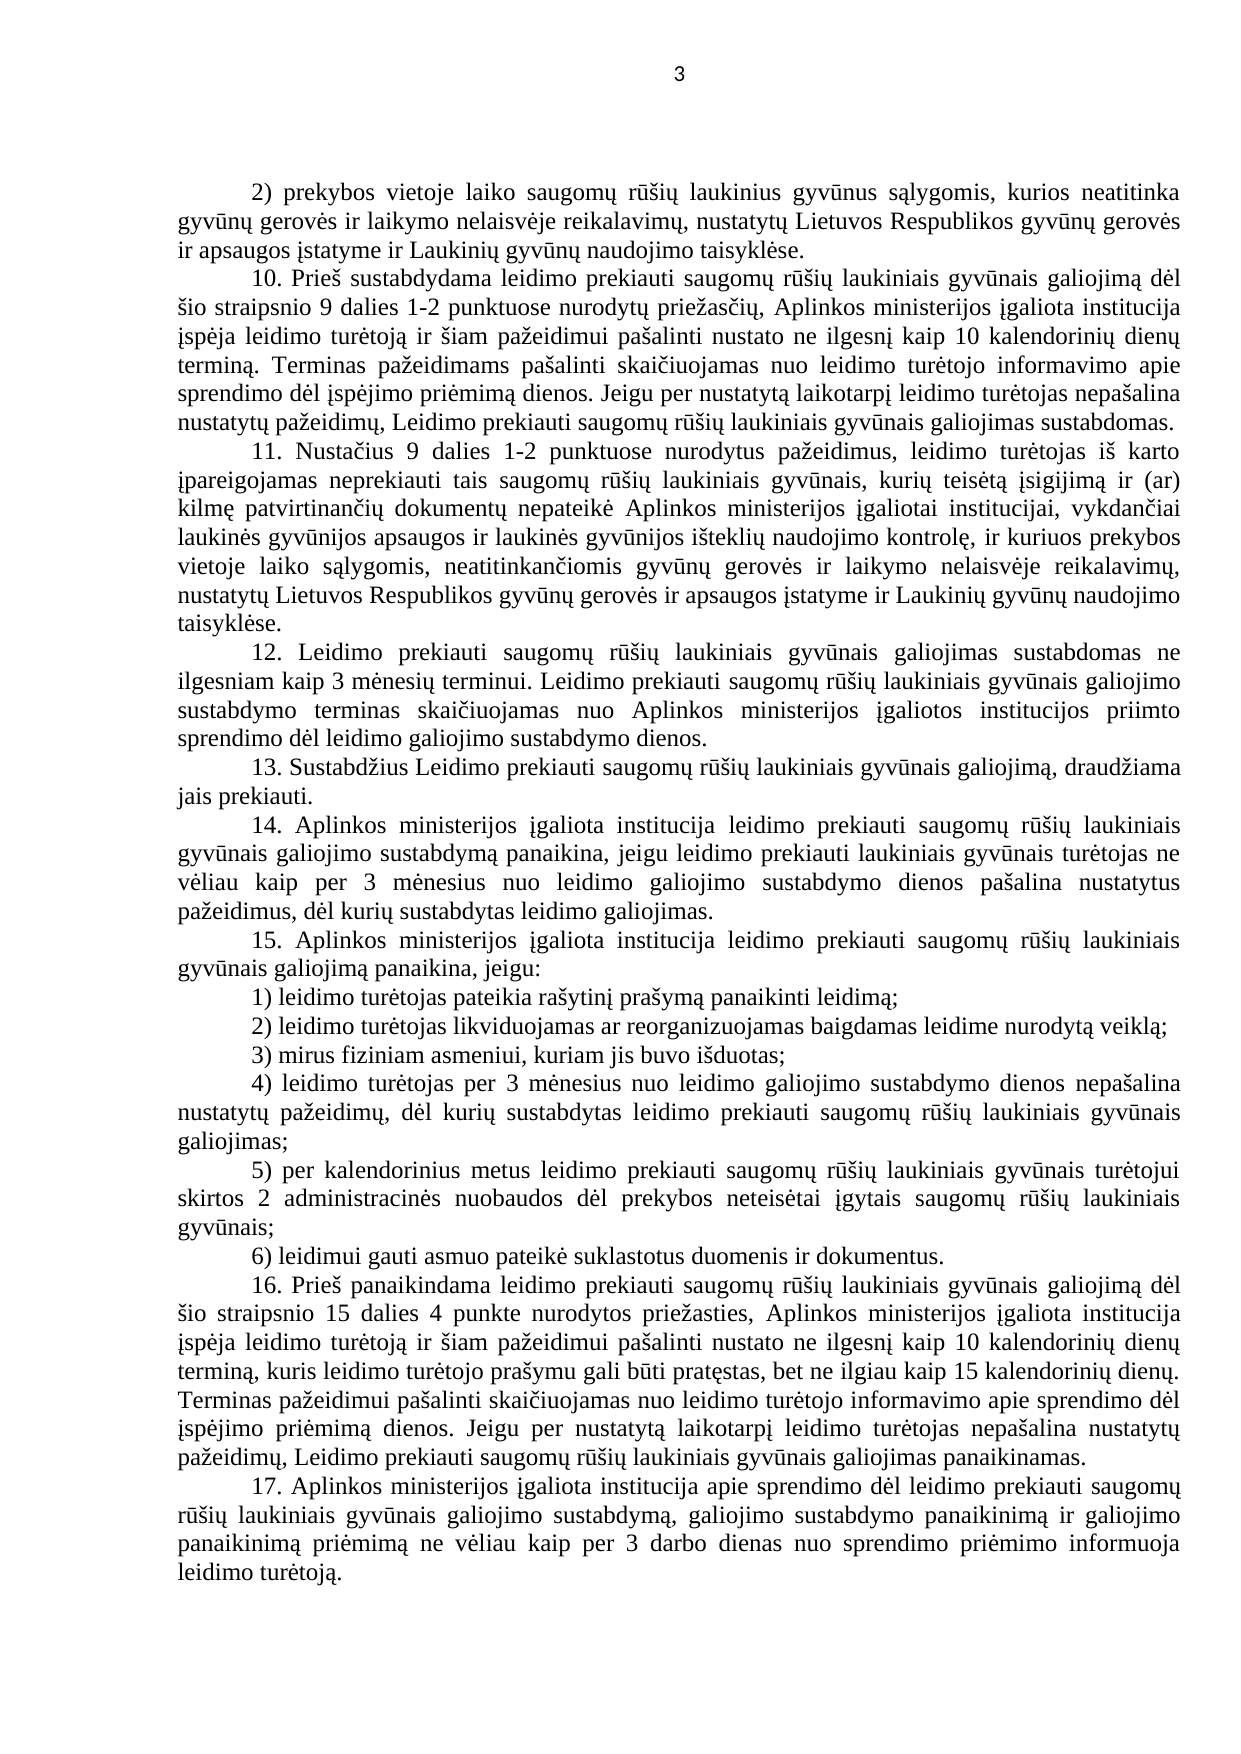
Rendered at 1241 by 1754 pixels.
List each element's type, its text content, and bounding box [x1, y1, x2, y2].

text 1) leidimo turėtojas pateikia rašytinį prašymą panaikinti leidimą; [177, 982, 1181, 1011]
text 15. Aplinkos ministerijos įgaliota institucija leidimo prekiauti saugomų rūšių laukiniais gyvūnais galiojimą panaikina, jeigu: [177, 925, 1181, 982]
text 6) leidimui gauti asmuo pateikė suklastotus duomenis ir dokumentus. [177, 1241, 1181, 1270]
text 14. Aplinkos ministerijos įgaliota institucija leidimo prekiauti saugomų rūšių laukiniais gyvūnais galiojimo sustabdymą panaikina, jeigu leidimo prekiauti laukiniais gyvūnais turėtojas ne vėliau kaip per 3 mėnesius nuo leidimo galiojimo sustabdymo dienos pašalina nustatytus pažeidimus, dėl kurių sustabdytas leidimo galiojimas. [177, 810, 1181, 925]
text 2) prekybos vietoje laiko saugomų rūšių laukinius gyvūnus sąlygomis, kurios neatitinka gyvūnų gerovės ir laikymo nelaisvėje reikalavimų, nustatytų Lietuvos Respublikos gyvūnų gerovės ir apsaugos įstatyme ir Laukinių gyvūnų naudojimo taisyklėse. [177, 177, 1181, 263]
text 2) leidimo turėtojas likviduojamas ar reorganizuojamas baigdamas leidime nurodytą veiklą; [177, 1011, 1181, 1040]
text 4) leidimo turėtojas per 3 mėnesius nuo leidimo galiojimo sustabdymo dienos nepašalina nustatytų pažeidimų, dėl kurių sustabdytas leidimo prekiauti saugomų rūšių laukiniais gyvūnais galiojimas; [177, 1068, 1181, 1155]
text 13. Sustabdžius Leidimo prekiauti saugomų rūšių laukiniais gyvūnais galiojimą, draudžiama jais prekiauti. [177, 752, 1181, 810]
text 17. Aplinkos ministerijos įgaliota institucija apie sprendimo dėl leidimo prekiauti saugomų rūšių laukiniais gyvūnais galiojimo sustabdymą, galiojimo sustabdymo panaikinimą ir galiojimo panaikinimą priėmimą ne vėliau kaip per 3 darbo dienas nuo sprendimo priėmimo informuoja leidimo turėtoją. [177, 1471, 1181, 1586]
text 12. Leidimo prekiauti saugomų rūšių laukiniais gyvūnais galiojimas sustabdomas ne ilgesniam kaip 3 mėnesių terminui. Leidimo prekiauti saugomų rūšių laukiniais gyvūnais galiojimo sustabdymo terminas skaičiuojamas nuo Aplinkos ministerijos įgaliotos institucijos priimto sprendimo dėl leidimo galiojimo sustabdymo dienos. [177, 637, 1181, 752]
text 16. Prieš panaikindama leidimo prekiauti saugomų rūšių laukiniais gyvūnais galiojimą dėl šio straipsnio 15 dalies 4 punkte nurodytos priežasties, Aplinkos ministerijos įgaliota institucija įspėja leidimo turėtoją ir šiam pažeidimui pašalinti nustato ne ilgesnį kaip 10 kalendorinių dienų terminą, kuris leidimo turėtojo prašymu gali būti pratęstas, bet ne ilgiau kaip 15 kalendorinių dienų. Terminas pažeidimui pašalinti skaičiuojamas nuo leidimo turėtojo informavimo apie sprendimo dėl įspėjimo priėmimą dienos. Jeigu per nustatytą laikotarpį leidimo turėtojas nepašalina nustatytų pažeidimų, Leidimo prekiauti saugomų rūšių laukiniais gyvūnais galiojimas panaikinamas. [177, 1270, 1181, 1471]
text 10. Prieš sustabdydama leidimo prekiauti saugomų rūšių laukiniais gyvūnais galiojimą dėl šio straipsnio 9 dalies 1-2 punktuose nurodytų priežasčių, Aplinkos ministerijos įgaliota institucija įspėja leidimo turėtoją ir šiam pažeidimui pašalinti nustato ne ilgesnį kaip 10 kalendorinių dienų terminą. Terminas pažeidimams pašalinti skaičiuojamas nuo leidimo turėtojo informavimo apie sprendimo dėl įspėjimo priėmimą dienos. Jeigu per nustatytą laikotarpį leidimo turėtojas nepašalina nustatytų pažeidimų, Leidimo prekiauti saugomų rūšių laukiniais gyvūnais galiojimas sustabdomas. [177, 263, 1181, 436]
text 5) per kalendorinius metus leidimo prekiauti saugomų rūšių laukiniais gyvūnais turėtojui skirtos 2 administracinės nuobaudos dėl prekybos neteisėtai įgytais saugomų rūšių laukiniais gyvūnais; [177, 1155, 1181, 1241]
text 3) mirus fiziniam asmeniui, kuriam jis buvo išduotas; [177, 1040, 1181, 1068]
text 11. Nustačius 9 dalies 1-2 punktuose nurodytus pažeidimus, leidimo turėtojas iš karto įpareigojamas neprekiauti tais saugomų rūšių laukiniais gyvūnais, kurių teisėtą įsigijimą ir (ar) kilmę patvirtinančių dokumentų nepateikė Aplinkos ministerijos įgaliotai institucijai, vykdančiai laukinės gyvūnijos apsaugos ir laukinės gyvūnijos išteklių naudojimo kontrolę, ir kuriuos prekybos vietoje laiko sąlygomis, neatitinkančiomis gyvūnų gerovės ir laikymo nelaisvėje reikalavimų, nustatytų Lietuvos Respublikos gyvūnų gerovės ir apsaugos įstatyme ir Laukinių gyvūnų naudojimo taisyklėse. [177, 436, 1181, 637]
